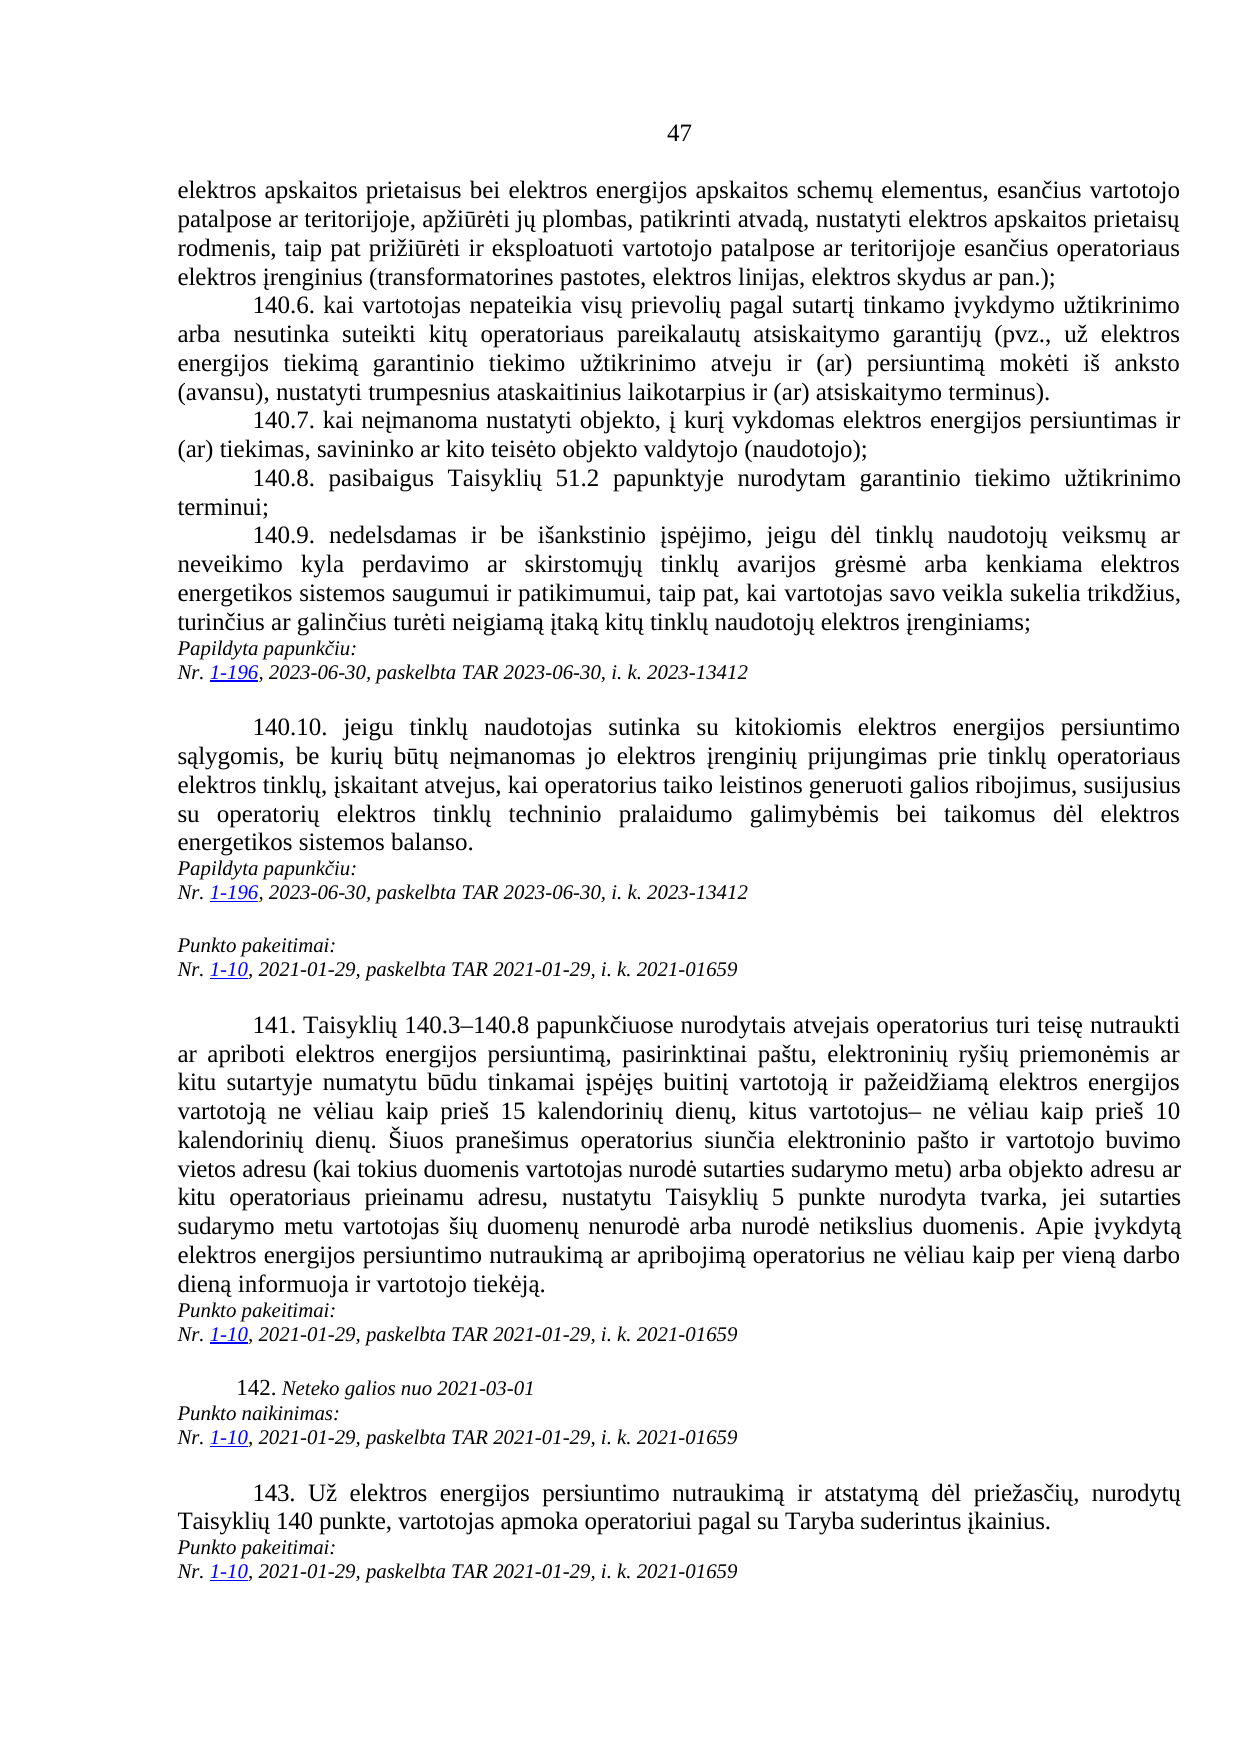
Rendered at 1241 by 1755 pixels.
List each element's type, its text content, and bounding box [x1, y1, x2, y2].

text Nr. 1-196, 2023-06-30, paskelbta TAR 2023-06-30, i. k. 2023-13412 [177, 880, 1181, 904]
text 142. Neteko galios nuo 2021-03-01 [177, 1374, 1181, 1401]
text Nr. 1-196, 2023-06-30, paskelbta TAR 2023-06-30, i. k. 2023-13412 [177, 660, 1181, 684]
text Nr. 1-10, 2021-01-29, paskelbta TAR 2021-01-29, i. k. 2021-01659 [177, 957, 1181, 981]
text 140.9. nedelsdamas ir be išankstinio įspėjimo, jeigu dėl tinklų naudotojų veiksmų ar neveikimo kyla perdavimo ar skirstomųjų tinklų avarijos grėsmė arba kenkiama elektros energetikos sistemos saugumui ir patikimumui, taip pat, kai vartotojas savo veikla sukelia trikdžius, turinčius ar galinčius turėti neigiamą įtaką kitų tinklų naudotojų elektros įrenginiams; [177, 521, 1181, 636]
text 140.10. jeigu tinklų naudotojas sutinka su kitokiomis elektros energijos persiuntimo sąlygomis, be kurių būtų neįmanomas jo elektros įrenginių prijungimas prie tinklų operatoriaus elektros tinklų, įskaitant atvejus, kai operatorius taiko leistinos generuoti galios ribojimus, susijusius su operatorių elektros tinklų techninio pralaidumo galimybėmis bei taikomus dėl elektros energetikos sistemos balanso. [177, 712, 1181, 856]
text 143. Už elektros energijos persiuntimo nutraukimą ir atstatymą dėl priežasčių, nurodytų Taisyklių 140 punkte, vartotojas apmoka operatoriui pagal su Taryba suderintus įkainius. [177, 1478, 1181, 1535]
text Punkto naikinimas: [177, 1401, 1181, 1425]
text Nr. 1-10, 2021-01-29, paskelbta TAR 2021-01-29, i. k. 2021-01659 [177, 1322, 1181, 1346]
text Punkto pakeitimai: [177, 1297, 1181, 1322]
text 140.6. kai vartotojas nepateikia visų prievolių pagal sutartį tinkamo įvykdymo užtikrinimo arba nesutinka suteikti kitų operatoriaus pareikalautų atsiskaitymo garantijų (pvz., už elektros energijos tiekimą garantinio tiekimo užtikrinimo atveju ir (ar) persiuntimą mokėti iš anksto (avansu), nustatyti trumpesnius ataskaitinius laikotarpius ir (ar) atsiskaitymo terminus). [177, 291, 1181, 406]
text 140.8. pasibaigus Taisyklių 51.2 papunktyje nurodytam garantinio tiekimo užtikrinimo terminui; [177, 463, 1181, 521]
text Punkto pakeitimai: [177, 1535, 1181, 1559]
text 140.7. kai neįmanoma nustatyti objekto, į kurį vykdomas elektros energijos persiuntimas ir (ar) tiekimas, savininko ar kito teisėto objekto valdytojo (naudotojo); [177, 406, 1181, 463]
text elektros apskaitos prietaisus bei elektros energijos apskaitos schemų elementus, esančius vartotojo patalpose ar teritorijoje, apžiūrėti jų plombas, patikrinti atvadą, nustatyti elektros apskaitos prietaisų rodmenis, taip pat prižiūrėti ir eksploatuoti vartotojo patalpose ar teritorijoje esančius operatoriaus elektros įrenginius (transformatorines pastotes, elektros linijas, elektros skydus ar pan.); [177, 176, 1181, 291]
text Nr. 1-10, 2021-01-29, paskelbta TAR 2021-01-29, i. k. 2021-01659 [177, 1559, 1181, 1583]
text Papildyta papunkčiu: [177, 856, 1181, 880]
text Papildyta papunkčiu: [177, 636, 1181, 660]
text Nr. 1-10, 2021-01-29, paskelbta TAR 2021-01-29, i. k. 2021-01659 [177, 1425, 1181, 1449]
text 141. Taisyklių 140.3–140.8 papunkčiuose nurodytais atvejais operatorius turi teisę nutraukti ar apriboti elektros energijos persiuntimą, pasirinktinai paštu, elektroninių ryšių priemonėmis ar kitu sutartyje numatytu būdu tinkamai įspėjęs buitinį vartotoją ir pažeidžiamą elektros energijos vartotoją ne vėliau kaip prieš 15 kalendorinių dienų, kitus vartotojus– ne vėliau kaip prieš 10 kalendorinių dienų. Šiuos pranešimus operatorius siunčia elektroninio pašto ir vartotojo buvimo vietos adresu (kai tokius duomenis vartotojas nurodė sutarties sudarymo metu) arba objekto adresu ar kitu operatoriaus prieinamu adresu, nustatytu Taisyklių 5 punkte nurodyta tvarka, jei sutarties sudarymo metu vartotojas šių duomenų nenurodė arba nurodė netikslius duomenis. Apie įvykdytą elektros energijos persiuntimo nutraukimą ar apribojimą operatorius ne vėliau kaip per vieną darbo dieną informuoja ir vartotojo tiekėją. [177, 1010, 1181, 1297]
text Punkto pakeitimai: [177, 933, 1181, 957]
